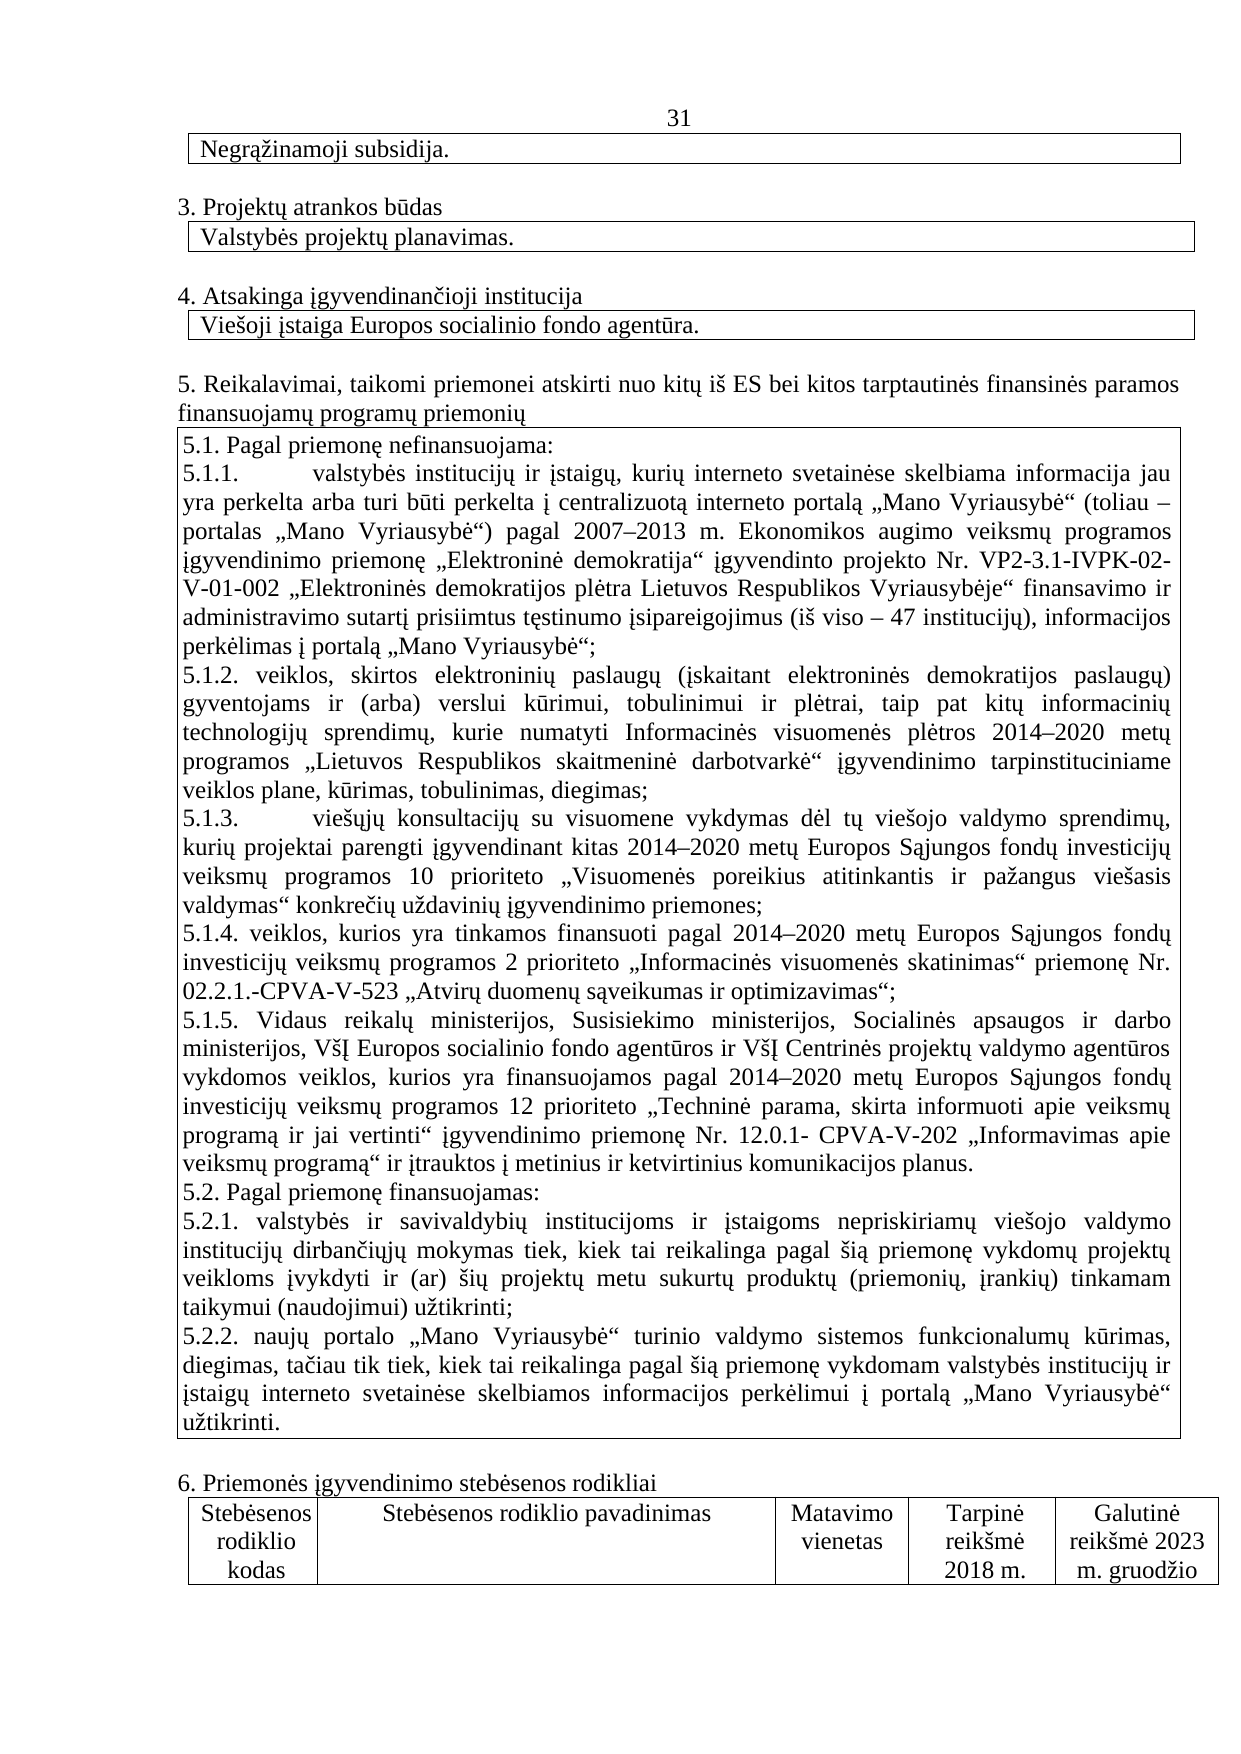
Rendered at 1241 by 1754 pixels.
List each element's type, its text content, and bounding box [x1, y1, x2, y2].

table_header Matavimo vienetas [776, 1498, 908, 1584]
text 5. Reikalavimai, taikomi priemonei atskirti nuo kitų iš ES bei kitos tarptautinės finansinės paramos finansuojamų programų priemonių [177, 369, 1181, 427]
table_header Tarpinė reikšmė 2018 m. [909, 1498, 1055, 1584]
table_header Stebėsenos rodiklio kodas [189, 1498, 317, 1584]
table_header Valstybės projektų planavimas. [189, 222, 1194, 251]
text 5.2. Pagal priemonę finansuojamas: [178, 1174, 1180, 1203]
text 5.1.4. veiklos, kurios yra tinkamos finansuoti pagal 2014–2020 metų Europos Sąjungos fondų investicijų veiksmų programos 2 prioriteto „Informacinės visuomenės skatinimas“ priemonę Nr. 02.2.1.-CPVA-V-523 „Atvirų duomenų sąveikumas ir optimizavimas“; [178, 915, 1180, 1002]
text 5.1.3. viešųjų konsultacijų su visuomene vykdymas dėl tų viešojo valdymo sprendimų, kurių projektai parengti įgyvendinant kitas 2014–2020 metų Europos Sąjungos fondų investicijų veiksmų programos 10 prioriteto „Visuomenės poreikius atitinkantis ir pažangus viešasis valdymas“ konkrečių uždavinių įgyvendinimo priemones; [178, 800, 1180, 915]
table_header Stebėsenos rodiklio pavadinimas [318, 1498, 775, 1584]
table_header Galutinė reikšmė 2023 m. gruodžio [1056, 1498, 1218, 1584]
table_header Viešoji įstaiga Europos socialinio fondo agentūra. [189, 311, 1194, 339]
text 4. Atsakinga įgyvendinančioji institucija [177, 281, 1181, 309]
text 3. Projektų atrankos būdas [177, 192, 1181, 221]
table_header Negrąžinamoji subsidija. [189, 134, 1180, 163]
text 5.1. Pagal priemonę nefinansuojama: [178, 428, 1180, 455]
text 5.1.2. veiklos, skirtos elektroninių paslaugų (įskaitant elektroninės demokratijos paslaugų) gyventojams ir (arba) verslui kūrimui, tobulinimui ir plėtrai, taip pat kitų informacinių technologijų sprendimų, kurie numatyti Informacinės visuomenės plėtros 2014–2020 metų programos „Lietuvos Respublikos skaitmeninė darbotvarkė“ įgyvendinimo tarpinstituciniame veiklos plane, kūrimas, tobulinimas, diegimas; [178, 657, 1180, 800]
text 6. Priemonės įgyvendinimo stebėsenos rodikliai [177, 1468, 1181, 1497]
text 5.2.1. valstybės ir savivaldybių institucijoms ir įstaigoms nepriskiriamų viešojo valdymo institucijų dirbančiųjų mokymas tiek, kiek tai reikalinga pagal šią priemonę vykdomų projektų veikloms įvykdyti ir (ar) šių projektų metu sukurtų produktų (priemonių, įrankių) tinkamam taikymui (naudojimui) užtikrinti; [178, 1203, 1180, 1318]
text 5.1.5. Vidaus reikalų ministerijos, Susisiekimo ministerijos, Socialinės apsaugos ir darbo ministerijos, VšĮ Europos socialinio fondo agentūros ir VšĮ Centrinės projektų valdymo agentūros vykdomos veiklos, kurios yra finansuojamos pagal 2014–2020 metų Europos Sąjungos fondų investicijų veiksmų programos 12 prioriteto „Techninė parama, skirta informuoti apie veiksmų programą ir jai vertinti“ įgyvendinimo priemonę Nr. 12.0.1- CPVA-V-202 „Informavimas apie veiksmų programą“ ir įtrauktos į metinius ir ketvirtinius komunikacijos planus. [178, 1002, 1180, 1174]
text 5.2.2. naujų portalo „Mano Vyriausybė“ turinio valdymo sistemos funkcionalumų kūrimas, diegimas, tačiau tik tiek, kiek tai reikalinga pagal šią priemonę vykdomam valstybės institucijų ir įstaigų interneto svetainėse skelbiamos informacijos perkėlimui į portalą „Mano Vyriausybė“ užtikrinti. [178, 1318, 1180, 1438]
text 5.1.1. valstybės institucijų ir įstaigų, kurių interneto svetainėse skelbiama informacija jau yra perkelta arba turi būti perkelta į centralizuotą interneto portalą „Mano Vyriausybė“ (toliau – portalas „Mano Vyriausybė“) pagal 2007–2013 m. Ekonomikos augimo veiksmų programos įgyvendinimo priemonę „Elektroninė demokratija“ įgyvendinto projekto Nr. VP2-3.1-IVPK-02-V-01-002 „Elektroninės demokratijos plėtra Lietuvos Respublikos Vyriausybėje“ finansavimo ir administravimo sutartį prisiimtus tęstinumo įsipareigojimus (iš viso – 47 institucijų), informacijos perkėlimas į portalą „Mano Vyriausybė“; [178, 455, 1180, 657]
